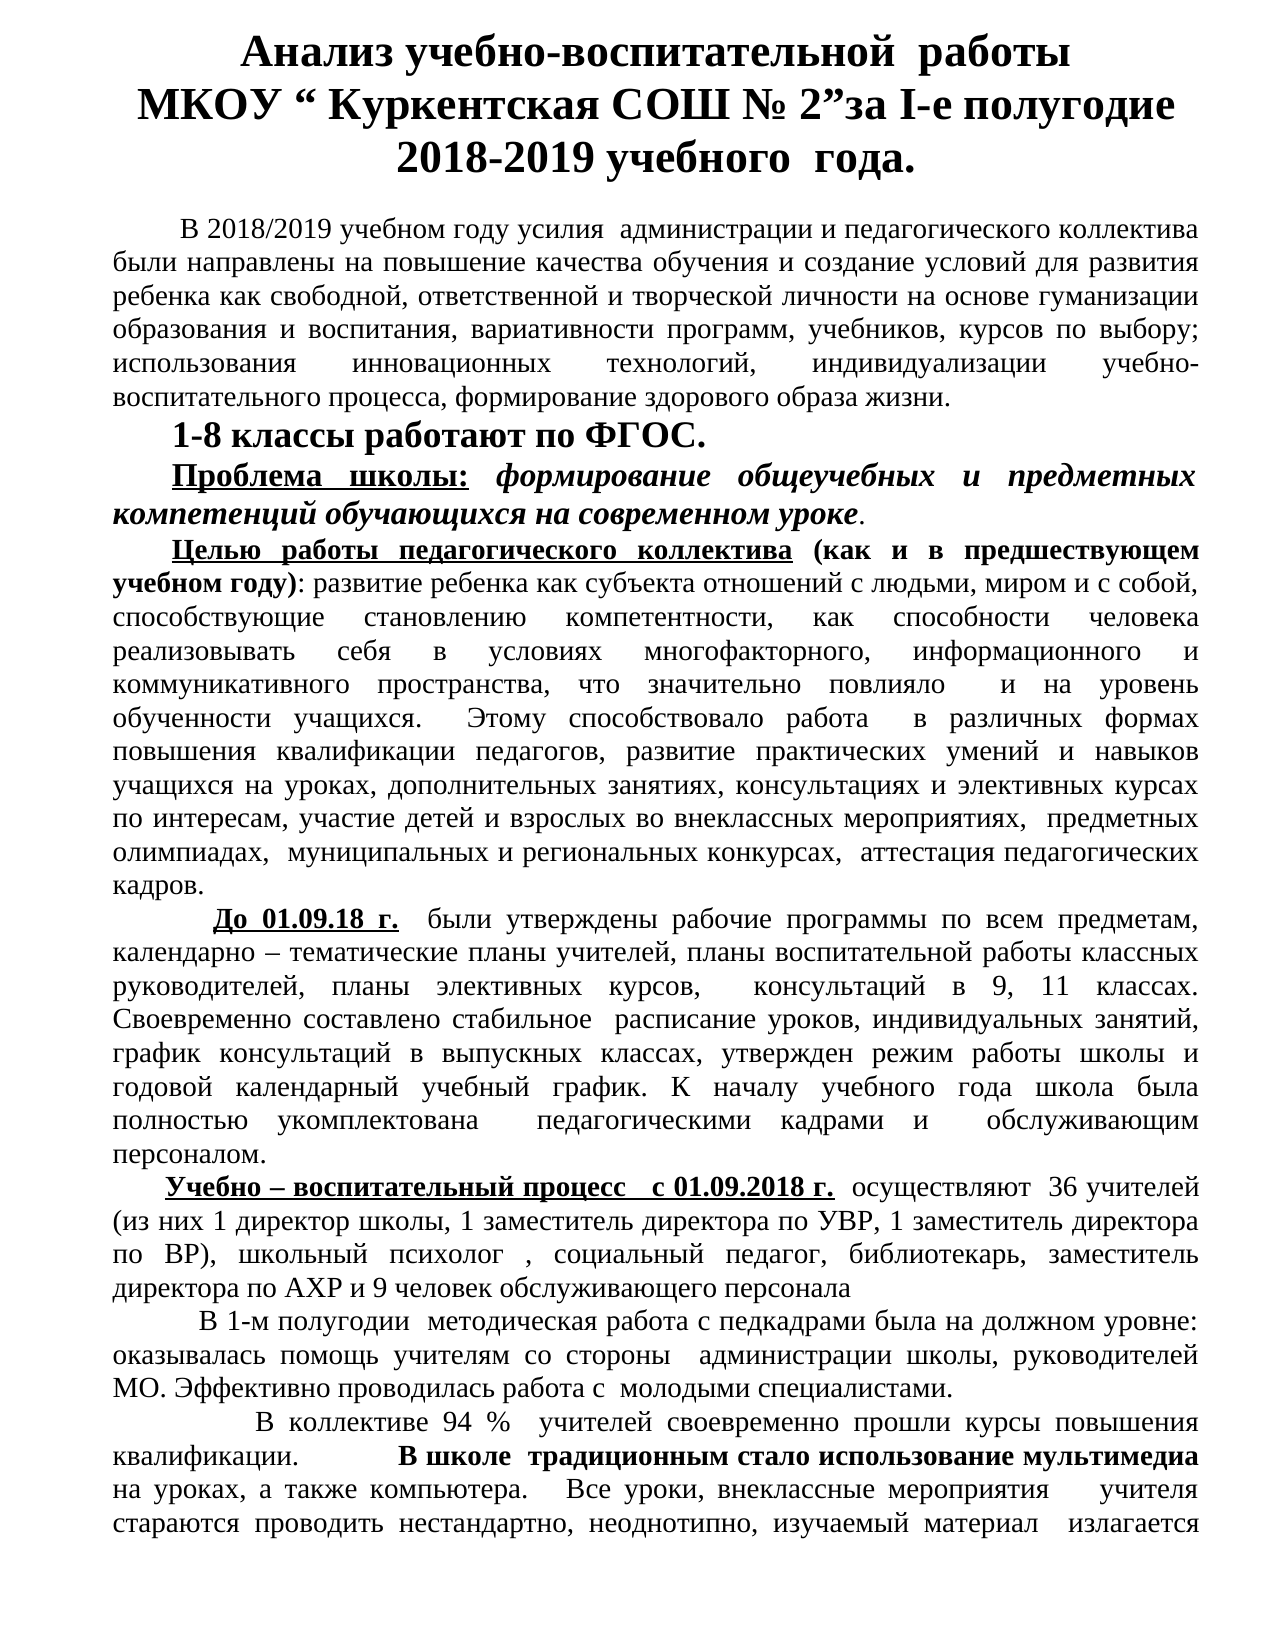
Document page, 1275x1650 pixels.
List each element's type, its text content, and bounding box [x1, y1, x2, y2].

text МКОУ “ Куркентская СОШ № 2”за I-е полугодие 2018-2019 учебного года. [112, 77, 1200, 182]
subtitle Анализ учебно-воспитательной работы [112, 24, 1200, 77]
text В 1-м полугодии методическая работа с педкадрами была на должном уровне: оказывалась помощь учителям со стороны администрации школы, руководителей МО. Эффективно проводилась работа с молодыми специалистами. [112, 1303, 1200, 1404]
text Учебно – воспитательный процесс с 01.09.2018 г. осуществляют 36 учителей (из них 1 директор школы, 1 заместитель директора по УВР, 1 заместитель директора по ВР), школьный психолог , социальный педагог, библиотекарь, заместитель директора по АХР и 9 человек обслуживающего персонала [112, 1169, 1200, 1303]
text В 2018/2019 учебном году усилия администрации и педагогического коллектива были направлены на повышение качества обучения и создание условий для развития ребенка как свободной, ответственной и творческой личности на основе гуманизации образования и воспитания, вариативности программ, учебников, курсов по выбору; использования инновационных технологий, индивидуализации учебно-воспитательного процесса, формирование здорового образа жизни. [112, 211, 1200, 412]
text Проблема школы: формирование общеучебных и предметных компетенций обучающихся на современном уроке. [112, 455, 1200, 532]
text Целью работы педагогического коллектива (как и в предшествующем учебном году): развитие ребенка как субъекта отношений с людьми, миром и с собой, способствующие становлению компетентности, как способности человека реализовывать себя в условиях многофакторного, информационного и коммуникативного пространства, что значительно повлияло и на уровень обученности учащихся. Этому способствовало работа в различных формах повышения квалификации педагогов, развитие практических умений и навыков учащихся на уроках, дополнительных занятиях, консультациях и элективных курсах по интересам, участие детей и взрослых во внеклассных мероприятиях, предметных олимпиадах, муниципальных и региональных конкурсах, аттестация педагогических кадров. [112, 532, 1200, 901]
text 1-8 классы работают по ФГОС. [112, 412, 1200, 455]
text В коллективе 94 % учителей своевременно прошли курсы повышения квалификации. В школе традиционным стало использование мультимедиа на уроках, а также компьютера. Все уроки, внеклассные мероприятия учителя стараются проводить нестандартно, неоднотипно, изучаемый материал излагается [112, 1404, 1200, 1538]
text До 01.09.18 г. были утверждены рабочие программы по всем предметам, календарно – тематические планы учителей, планы воспитательной работы классных руководителей, планы элективных курсов, консультаций в 9, 11 классах. Своевременно составлено стабильное расписание уроков, индивидуальных занятий, график консультаций в выпускных классах, утвержден режим работы школы и годовой календарный учебный график. К началу учебного года школа была полностью укомплектована педагогическими кадрами и обслуживающим персоналом. [112, 901, 1200, 1169]
